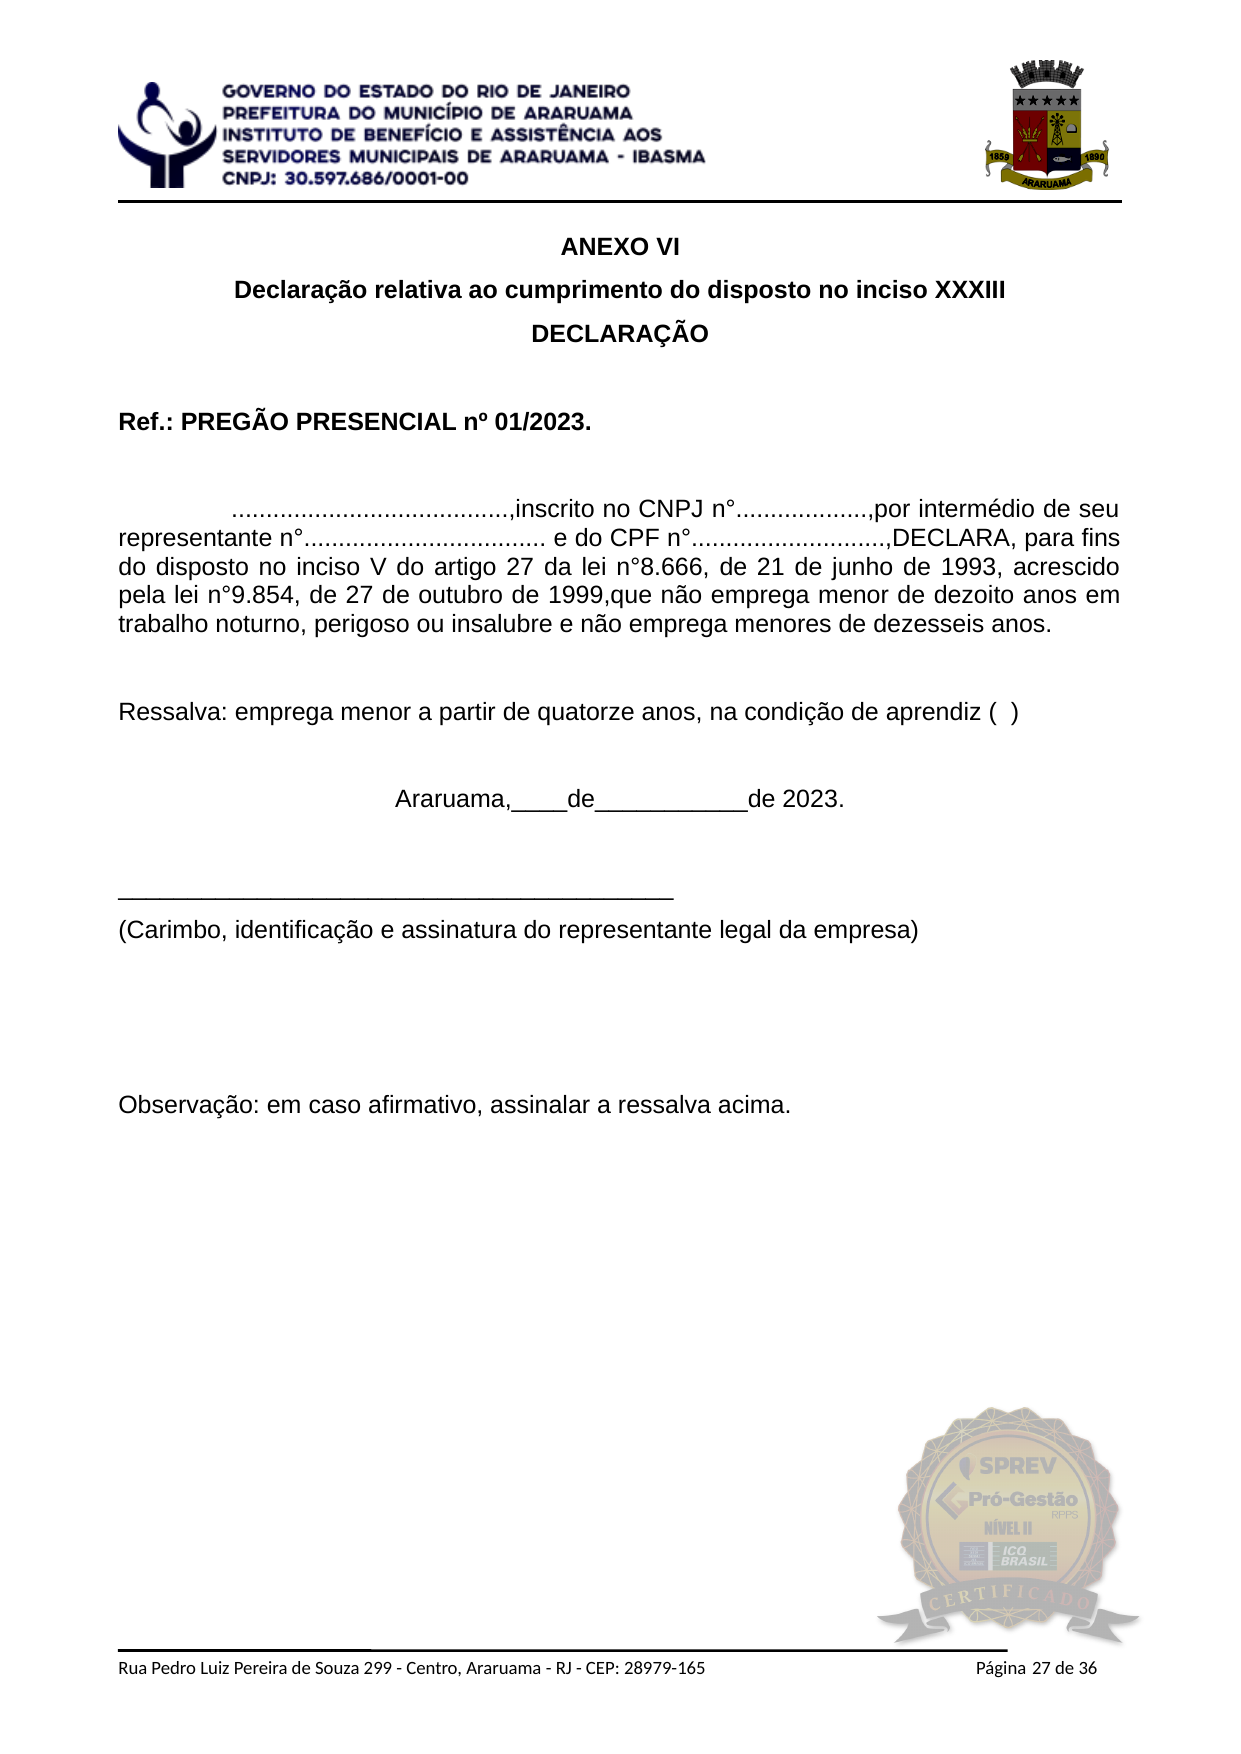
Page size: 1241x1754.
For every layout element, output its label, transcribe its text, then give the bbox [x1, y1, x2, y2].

text Declaração relativa ao cumprimento do disposto no inciso XXXIII [118, 276, 1122, 304]
text ANEXO VI [118, 232, 1122, 261]
text Araruama,____de___________de 2023. [118, 784, 1122, 813]
text Ref.: PREGÃO PRESENCIAL nº 01/2023. [118, 407, 1122, 436]
text ________________________________________ [118, 872, 1122, 901]
text DECLARAÇÃO [118, 319, 1122, 348]
text (Carimbo, identificação e assinatura do representante legal da empresa) [118, 916, 1122, 944]
text Ressalva: emprega menor a partir de quatorze anos, na condição de aprendiz ( ) [118, 697, 1122, 726]
text Observação: em caso afirmativo, assinalar a ressalva acima. [118, 1091, 1122, 1119]
text ........................................,inscrito no CNPJ n°...................,por intermédio de seu representante n°................................... e do CPF n°............................,DECLARA, para fins do disposto no inciso V do artigo 27 da lei n°8.666, de 21 de junho de 1993, acrescido pela lei n°9.854, de 27 de outubro de 1999,que não emprega menor de dezoito anos em trabalho noturno, perigoso ou insalubre e não emprega menores de dezesseis anos. [118, 494, 1122, 638]
